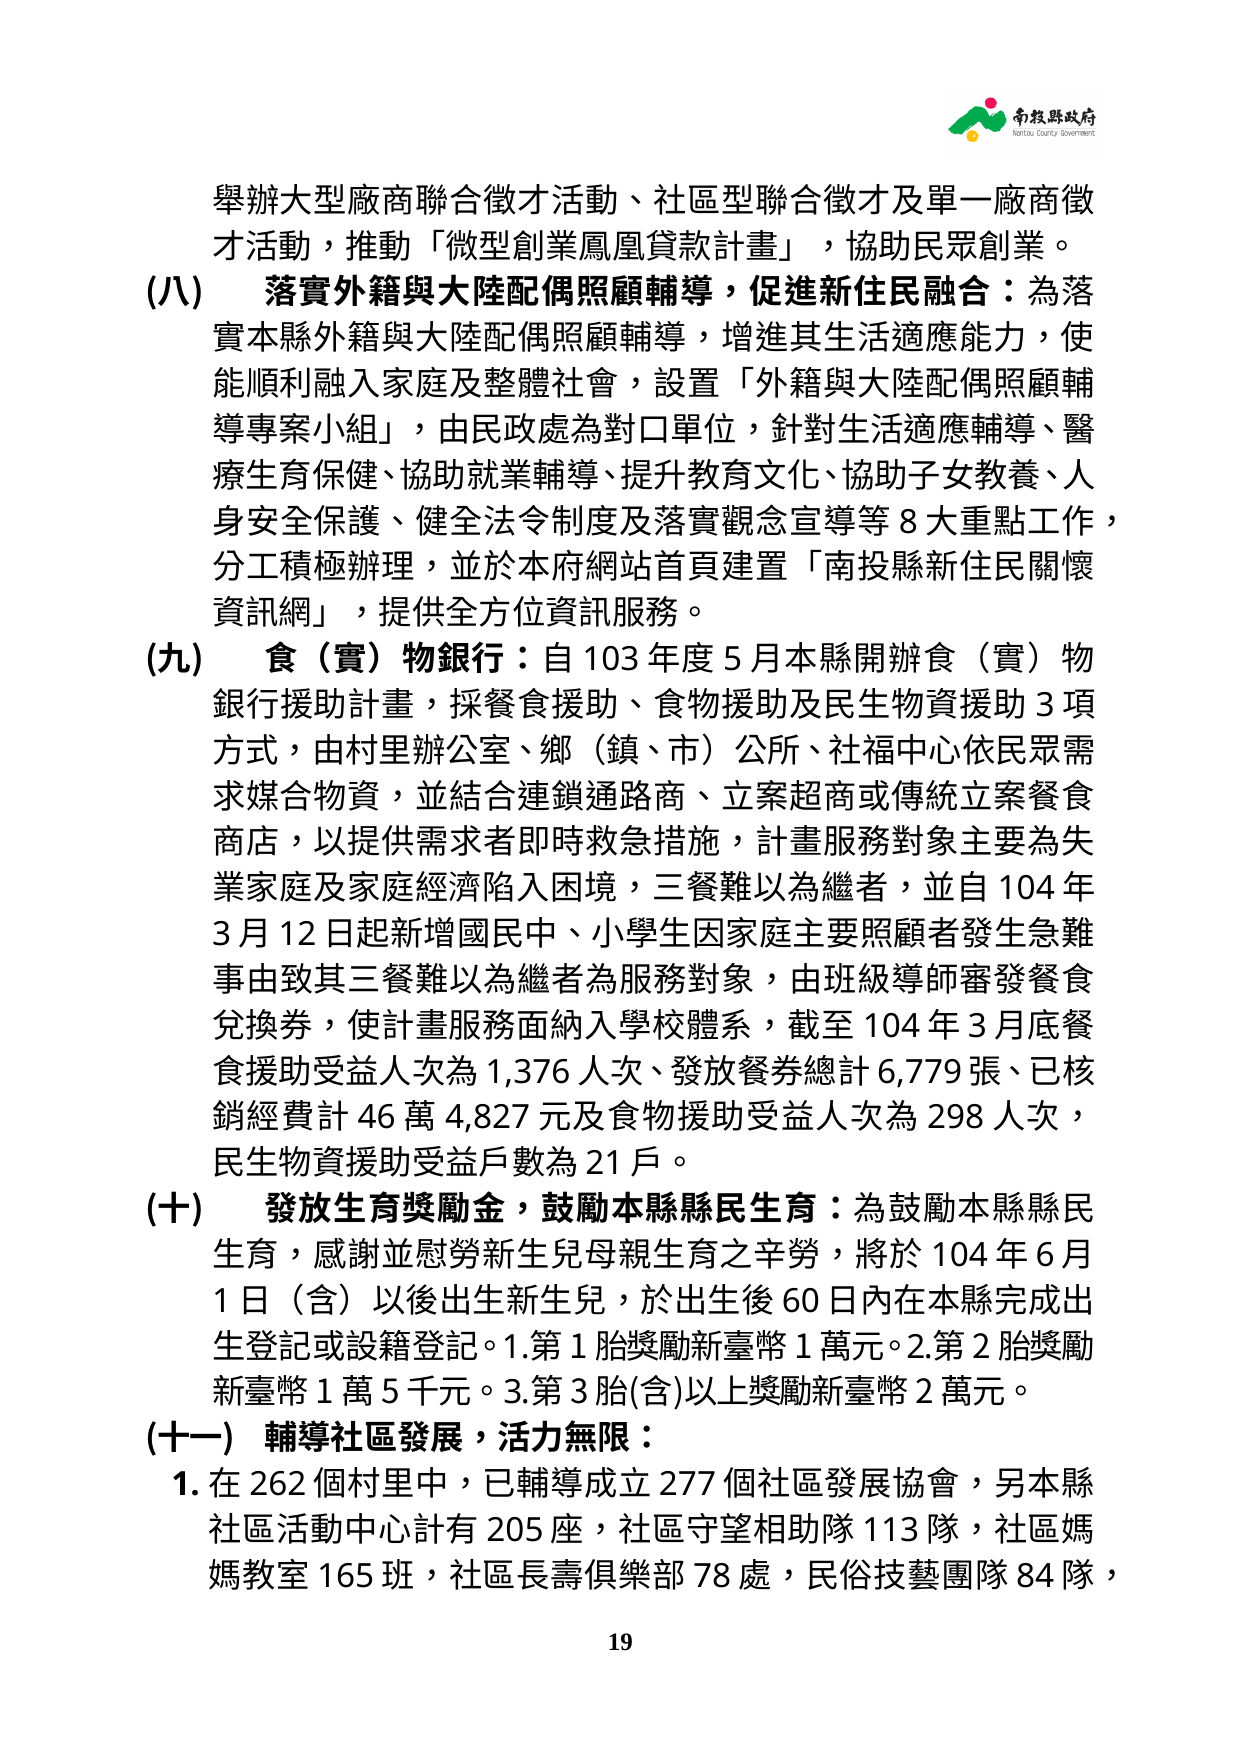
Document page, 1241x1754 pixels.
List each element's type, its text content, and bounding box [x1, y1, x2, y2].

list 促進就業徵才：本府在縣府中庭設置「南投就業服務台」，提供縣民便利且多樣化的就業服務與諮詢輔導，協助廠商徵才、民眾就業等服務。在就業輔導上推動各項措施，每年定期舉辦大型廠商聯合徵才活動、社區型聯合徵才及單一廠商徵才活動，推動「微型創業鳳凰貸款計畫」，協助民眾創業。 [145, 176, 1095, 267]
list 食（實）物銀行：自103年度5月本縣開辦食（實）物銀行援助計畫，採餐食援助、食物援助及民生物資援助3項方式，由村里辦公室、鄉（鎮、市）公所、社福中心依民眾需求媒合物資，並結合連鎖通路商、立案超商或傳統立案餐食商店，以提供需求者即時救急措施，計畫服務對象主要為失業家庭及家庭經濟陷入困境，三餐難以為繼者，並自104年3月12日起新增國民中、小學生因家庭主要照顧者發生急難事由致其三餐難以為繼者為服務對象，由班級導師審發餐食兌換券，使計畫服務面納入學校體系，截至104年3月底餐食援助受益人次為1,376人次、發放餐券總計6,779張、已核銷經費計46萬4,827元及食物援助受益人次為298人次，民生物資援助受益戶數為21戶。 [145, 634, 1095, 1184]
picture [942, 88, 1105, 158]
list 在262個村里中，已輔導成立277個社區發展協會，另本縣社區活動中心計有205座，社區守望相助隊113隊，社區媽媽教室165班，社區長壽俱樂部78處，民俗技藝團隊84隊，社區圖書室36處，並完成社區生產建設基金設置226個社區，辦理社區人才培訓養成課程，及本縣社區發展工作評鑑。 [171, 1459, 1095, 1596]
list 發放生育獎勵金，鼓勵本縣縣民生育：為鼓勵本縣縣民生育，感謝並慰勞新生兒母親生育之辛勞，將於104年6月1日（含）以後出生新生兒，於出生後60日內在本縣完成出生登記或設籍登記。1.第1胎獎勵新臺幣1萬元。2.第2胎獎勵新臺幣1萬5千元。3.第3胎(含)以上獎勵新臺幣2萬元。 [145, 1184, 1095, 1413]
list 輔導社區發展，活力無限： [145, 1413, 1095, 1459]
list 落實外籍與大陸配偶照顧輔導，促進新住民融合：為落實本縣外籍與大陸配偶照顧輔導，增進其生活適應能力，使能順利融入家庭及整體社會，設置「外籍與大陸配偶照顧輔導專案小組」，由民政處為對口單位，針對生活適應輔導、醫療生育保健、協助就業輔導、提升教育文化、協助子女教養、人身安全保護、健全法令制度及落實觀念宣導等8大重點工作，分工積極辦理，並於本府網站首頁建置「南投縣新住民關懷資訊網」，提供全方位資訊服務。 [145, 267, 1095, 634]
